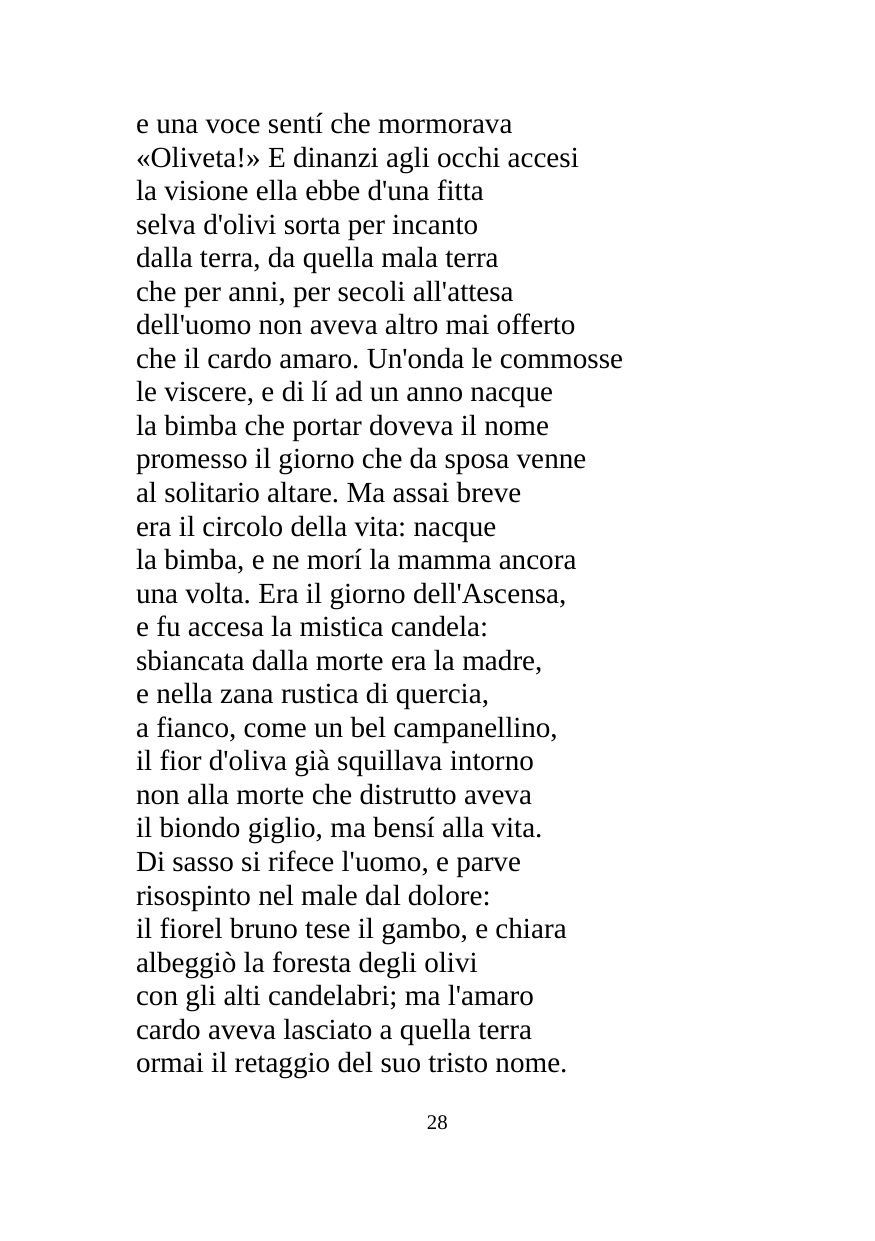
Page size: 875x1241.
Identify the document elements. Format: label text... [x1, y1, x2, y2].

text e una voce sentí che mormorava «Oliveta!» E dinanzi agli occhi accesi la visione ella ebbe d'una fitta selva d'olivi sorta per incanto dalla terra, da quella mala terra che per anni, per secoli all'attesa dell'uomo non aveva altro mai offerto che il cardo amaro. Un'onda le commosse le viscere, e di lí ad un anno nacque la bimba che portar doveva il nome promesso il giorno che da sposa venne al solitario altare. Ma assai breve era il circolo della vita: nacque la bimba, e ne morí la mamma ancora una volta. Era il giorno dell'Ascensa, e fu accesa la mistica candela: sbiancata dalla morte era la madre, e nella zana rustica di quercia, a fianco, come un bel campanellino, il fior d'oliva già squillava intorno non alla morte che distrutto aveva il biondo giglio, ma bensí alla vita. Di sasso si rifece l'uomo, e parve risospinto nel male dal dolore: il fiorel bruno tese il gambo, e chiara albeggiò la foresta degli olivi con gli alti candelabri; ma l'amaro cardo aveva lasciato a quella terra ormai il retaggio del suo tristo nome. [136, 106, 768, 1079]
